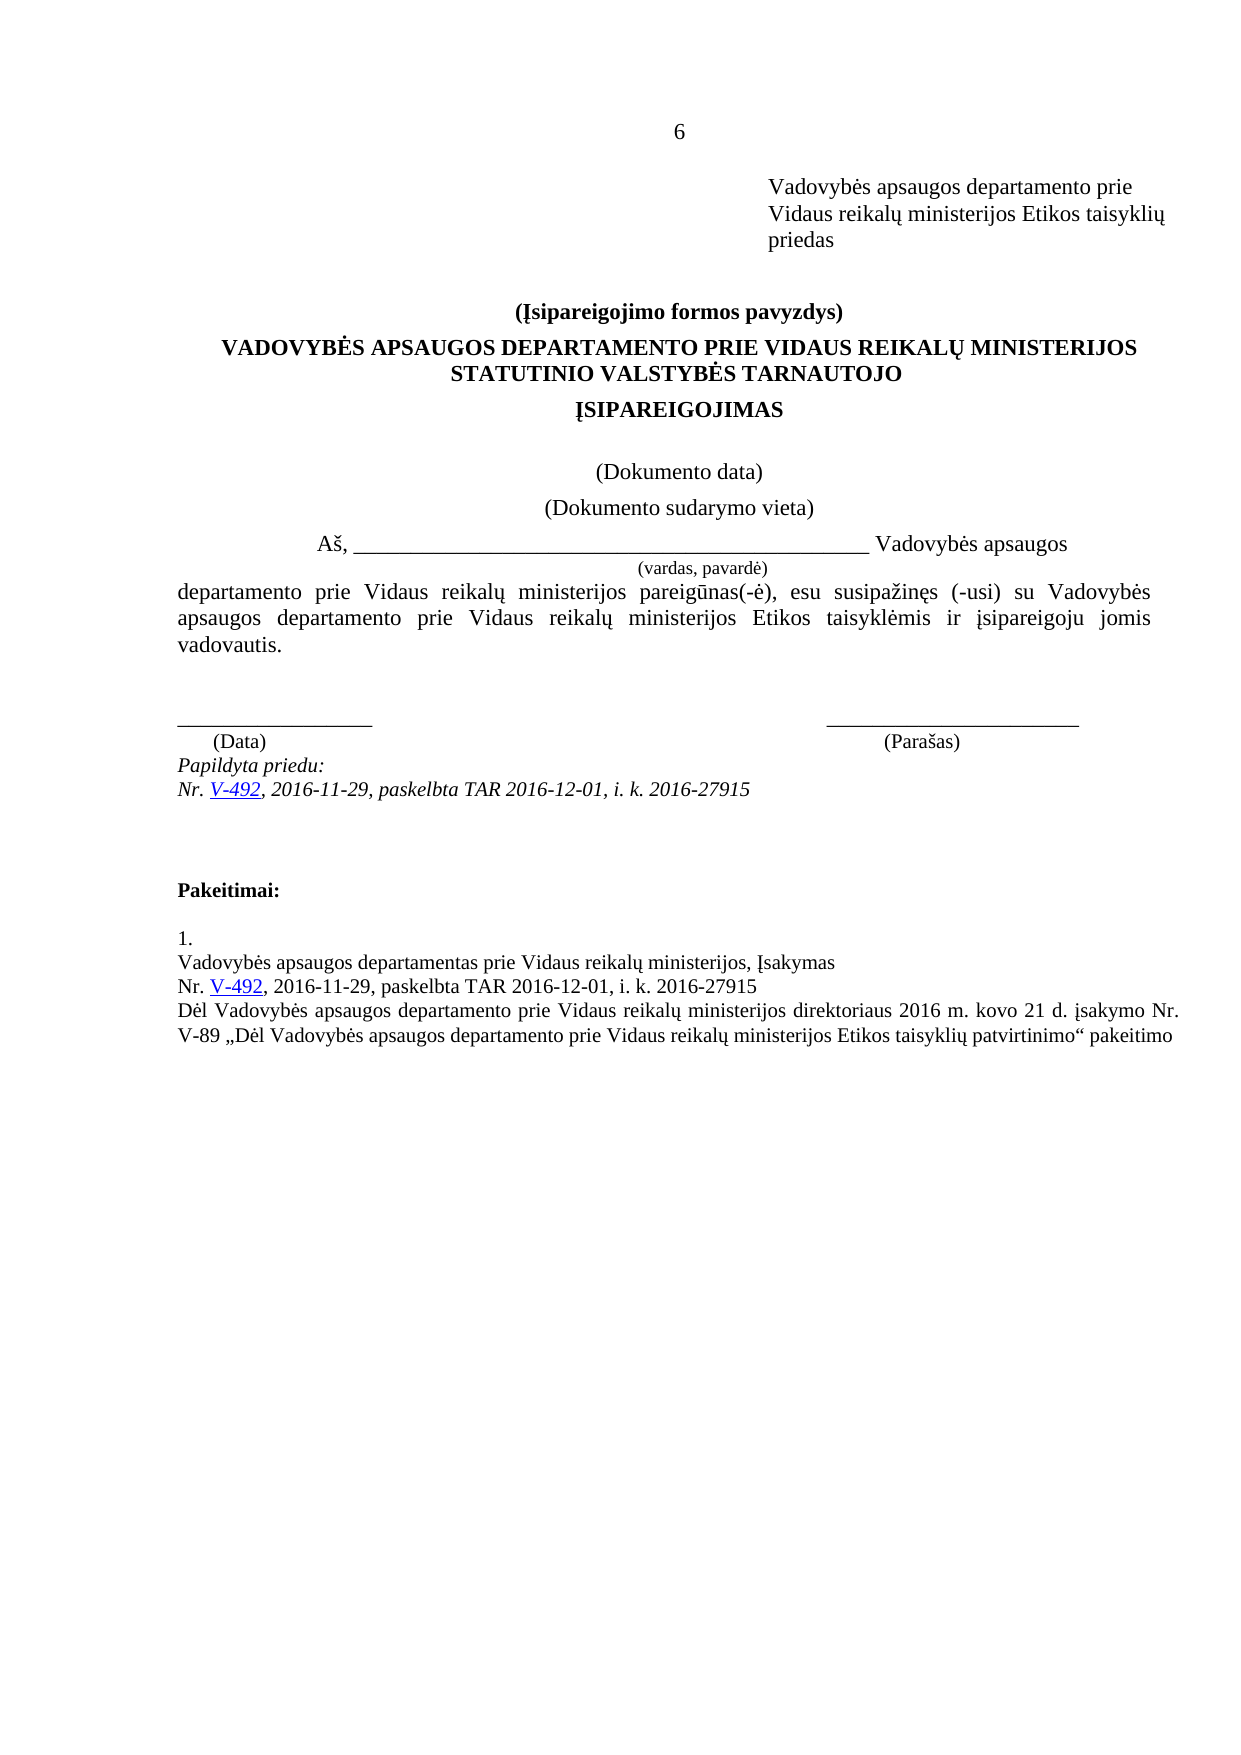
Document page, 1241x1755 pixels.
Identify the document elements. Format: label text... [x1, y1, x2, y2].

text Aš, _____________________________________________ Vadovybės apsaugos [177, 530, 1181, 557]
text departamento prie Vidaus reikalų ministerijos pareigūnas(-ė), esu susipažinęs (-usi) su Vadovybės apsaugos departamento prie Vidaus reikalų ministerijos Etikos taisyklėmis ir įsipareigoju jomis vadovautis. [177, 578, 1152, 657]
text _________________ ______________________ [177, 703, 1181, 729]
text (Dokumento data) [177, 458, 1181, 485]
text (Dokumento sudarymo vieta) [177, 494, 1181, 521]
text Vadovybės apsaugos departamentas prie Vidaus reikalų ministerijos, Įsakymas [177, 950, 1181, 974]
text Papildyta priedu: [177, 753, 1181, 777]
text (Įsipareigojimo formos pavyzdys) [177, 298, 1181, 324]
text (vardas, pavardė) [177, 557, 1181, 578]
text Nr. V-492, 2016-11-29, paskelbta TAR 2016-12-01, i. k. 2016-27915 [177, 974, 1181, 998]
text 1. [177, 926, 1181, 950]
text VADOVYBĖS APSAUGOS DEPARTAMENTO PRIE VIDAUS REIKALŲ MINISTERIJOS STATUTINIO VALSTYBĖS TARNAUTOJO [177, 334, 1181, 386]
text Vadovybės apsaugos departamento prie Vidaus reikalų ministerijos Etikos taisyklių priedas [768, 173, 1181, 252]
text Pakeitimai: [177, 878, 1181, 902]
text ĮSIPAREIGOJIMAS [177, 396, 1181, 422]
text Nr. V-492, 2016-11-29, paskelbta TAR 2016-12-01, i. k. 2016-27915 [177, 777, 1181, 801]
text Dėl Vadovybės apsaugos departamento prie Vidaus reikalų ministerijos direktoriaus 2016 m. kovo 21 d. įsakymo Nr. V-89 „Dėl Vadovybės apsaugos departamento prie Vidaus reikalų ministerijos Etikos taisyklių patvirtinimo“ pakeitimo [177, 998, 1181, 1047]
text (Data) (Parašas) [177, 729, 1181, 753]
